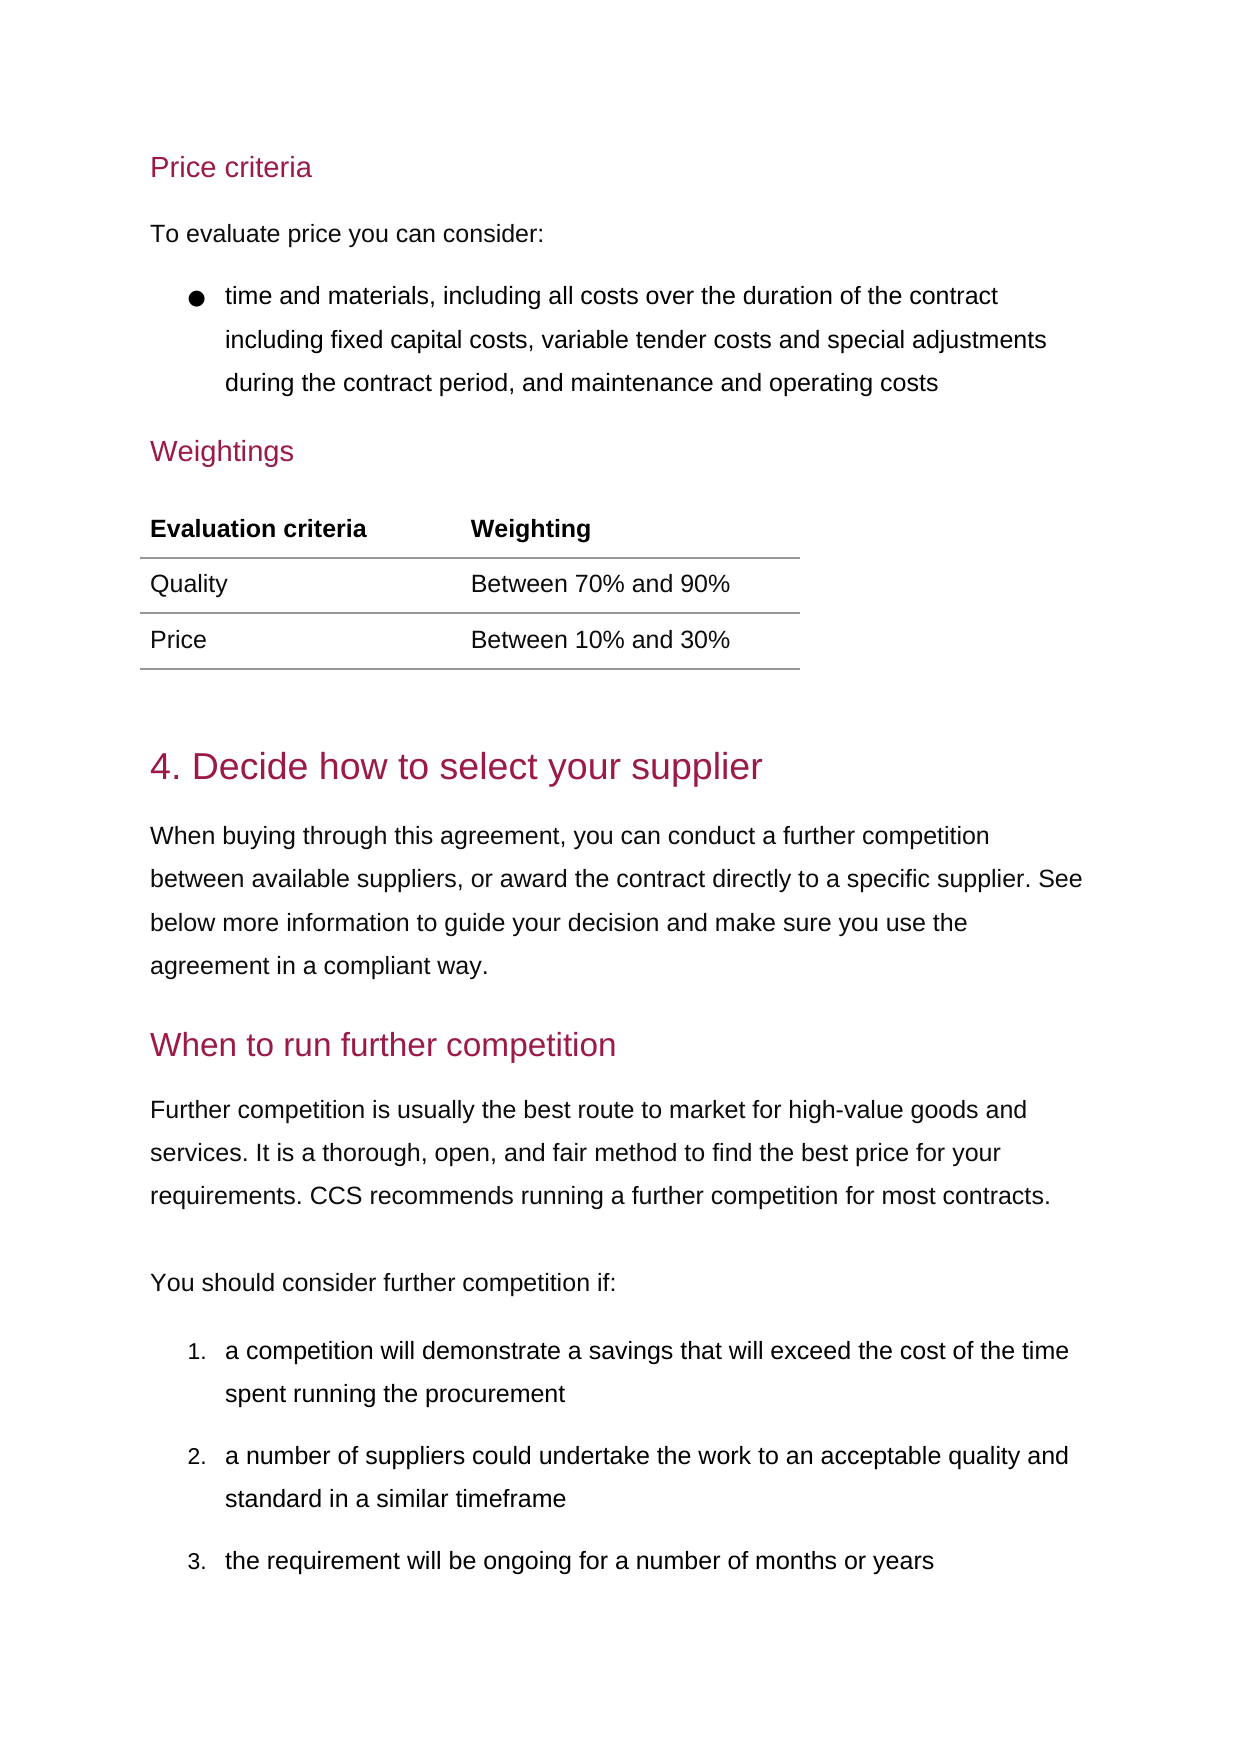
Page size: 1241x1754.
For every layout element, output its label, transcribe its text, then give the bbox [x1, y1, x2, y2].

text Further competition is usually the best route to market for high-value goods and services. It is a thorough, open, and fair method to find the best price for your requirements. CCS recommends running a further competition for most contracts. [150, 1095, 1090, 1210]
text You should consider further competition if: [150, 1268, 1090, 1297]
list the requirement will be ongoing for a number of months or years [187, 1546, 1090, 1575]
subtitle Price criteria [150, 150, 1090, 183]
list time and materials, including all costs over the duration of the contract including fixed capital costs, variable tender costs and special adjustments during the contract period, and maintenance and operating costs [187, 281, 1090, 397]
list a competition will demonstrate a savings that will exceed the cost of the time spent running the procurement [187, 1336, 1090, 1408]
table_cell Between 70% and 90% [460, 559, 800, 612]
table_header Evaluation criteria [140, 503, 460, 557]
list a number of suppliers could undertake the work to an acceptable quality and standard in a similar timeframe [187, 1441, 1090, 1513]
table_cell Quality [140, 559, 460, 612]
table_cell Price [140, 614, 460, 668]
table_header Weighting [460, 503, 800, 557]
subtitle 4. Decide how to select your supplier [150, 744, 1090, 787]
text To evaluate price you can consider: [150, 219, 1090, 248]
subtitle When to run further competition [150, 1025, 1090, 1063]
text When buying through this agreement, you can conduct a further competition between available suppliers, or award the contract directly to a specific supplier. See below more information to guide your decision and make sure you use the agreement in a compliant way. [150, 821, 1090, 979]
table_cell Between 10% and 30% [460, 614, 800, 668]
subtitle Weightings [150, 434, 1090, 468]
